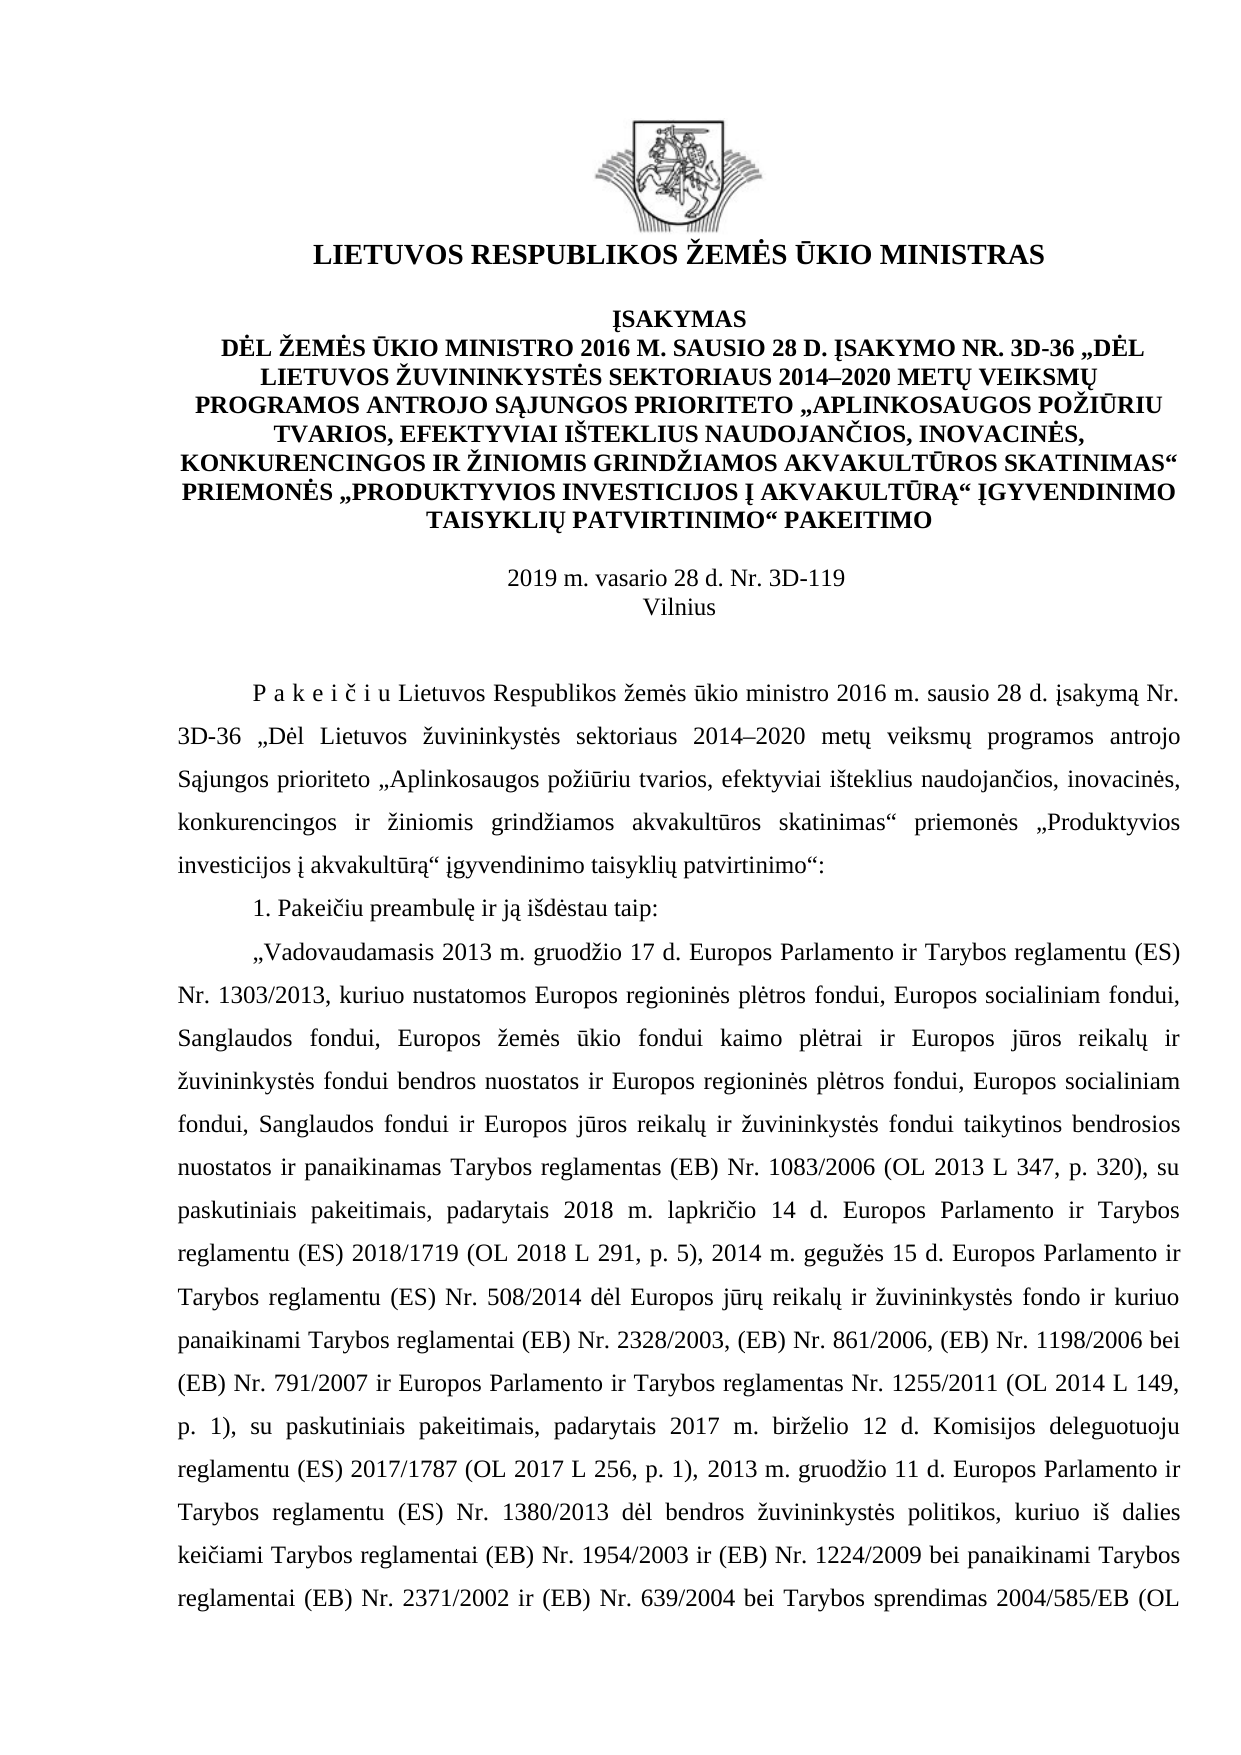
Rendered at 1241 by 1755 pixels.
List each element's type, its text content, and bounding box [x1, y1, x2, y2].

text „Vadovaudamasis 2013 m. gruodžio 17 d. Europos Parlamento ir Tarybos reglamentu (ES) Nr. 1303/2013, kuriuo nustatomos Europos regioninės plėtros fondui, Europos socialiniam fondui, Sanglaudos fondui, Europos žemės ūkio fondui kaimo plėtrai ir Europos jūros reikalų ir žuvininkystės fondui bendros nuostatos ir Europos regioninės plėtros fondui, Europos socialiniam fondui, Sanglaudos fondui ir Europos jūros reikalų ir žuvininkystės fondui taikytinos bendrosios nuostatos ir panaikinamas Tarybos reglamentas (EB) Nr. 1083/2006 (OL 2013 L 347, p. 320), su paskutiniais pakeitimais, padarytais 2018 m. lapkričio 14 d. Europos Parlamento ir Tarybos reglamentu (ES) 2018/1719 (OL 2018 L 291, p. 5), 2014 m. gegužės 15 d. Europos Parlamento ir Tarybos reglamentu (ES) Nr. 508/2014 dėl Europos jūrų reikalų ir žuvininkystės fondo ir kuriuo panaikinami Tarybos reglamentai (EB) Nr. 2328/2003, (EB) Nr. 861/2006, (EB) Nr. 1198/2006 bei (EB) Nr. 791/2007 ir Europos Parlamento ir Tarybos reglamentas Nr. 1255/2011 (OL 2014 L 149, p. 1), su paskutiniais pakeitimais, padarytais 2017 m. birželio 12 d. Komisijos deleguotuoju reglamentu (ES) 2017/1787 (OL 2017 L 256, p. 1), 2013 m. gruodžio 11 d. Europos Parlamento ir Tarybos reglamentu (ES) Nr. 1380/2013 dėl bendros žuvininkystės politikos, kuriuo iš dalies keičiami Tarybos reglamentai (EB) Nr. 1954/2003 ir (EB) Nr. 1224/2009 bei panaikinami Tarybos reglamentai (EB) Nr. 2371/2002 ir (EB) Nr. 639/2004 bei Tarybos sprendimas 2004/585/EB (OL [177, 937, 1181, 1612]
text LIETUVOS RESPUBLIKOS ŽEMĖS ŪKIO MINISTRAS [177, 237, 1181, 271]
text Vilnius [177, 592, 1181, 620]
text DĖL ŽEMĖS ŪKIO MINISTRO 2016 M. SAUSIO 28 D. ĮSAKYMO NR. 3D-36 „DĖL LIETUVOS ŽUVININKYSTĖS SEKTORIAUS 2014–2020 METŲ VEIKSMŲ PROGRAMOS ANTROJO SĄJUNGOS PRIORITETO „APLINKOSAUGOS POŽIŪRIU TVARIOS, EFEKTYVIAI IŠTEKLIUS NAUDOJANČIOS, INOVACINĖS, KONKURENCINGOS IR ŽINIOMIS GRINDŽIAMOS AKVAKULTŪROS SKATINIMAS“ PRIEMONĖS „PRODUKTYVIOS INVESTICIJOS Į AKVAKULTŪRĄ“ ĮGYVENDINIMO TAISYKLIŲ PATVIRTINIMO“ PAKEITIMO [177, 333, 1181, 534]
text P a k e i č i u Lietuvos Respublikos žemės ūkio ministro 2016 m. sausio 28 d. įsakymą Nr. 3D-36 „Dėl Lietuvos žuvininkystės sektoriaus 2014–2020 metų veiksmų programos antrojo Sąjungos prioriteto „Aplinkosaugos požiūriu tvarios, efektyviai išteklius naudojančios, inovacinės, konkurencingos ir žiniomis grindžiamos akvakultūros skatinimas“ priemonės „Produktyvios investicijos į akvakultūrą“ įgyvendinimo taisyklių patvirtinimo“: [177, 678, 1181, 879]
text 1. Pakeičiu preambulę ir ją išdėstau taip: [177, 893, 1181, 922]
text 2019 m. vasario 28 d. Nr. 3D-119 [177, 563, 1181, 592]
text ĮSAKYMAS [177, 304, 1181, 333]
